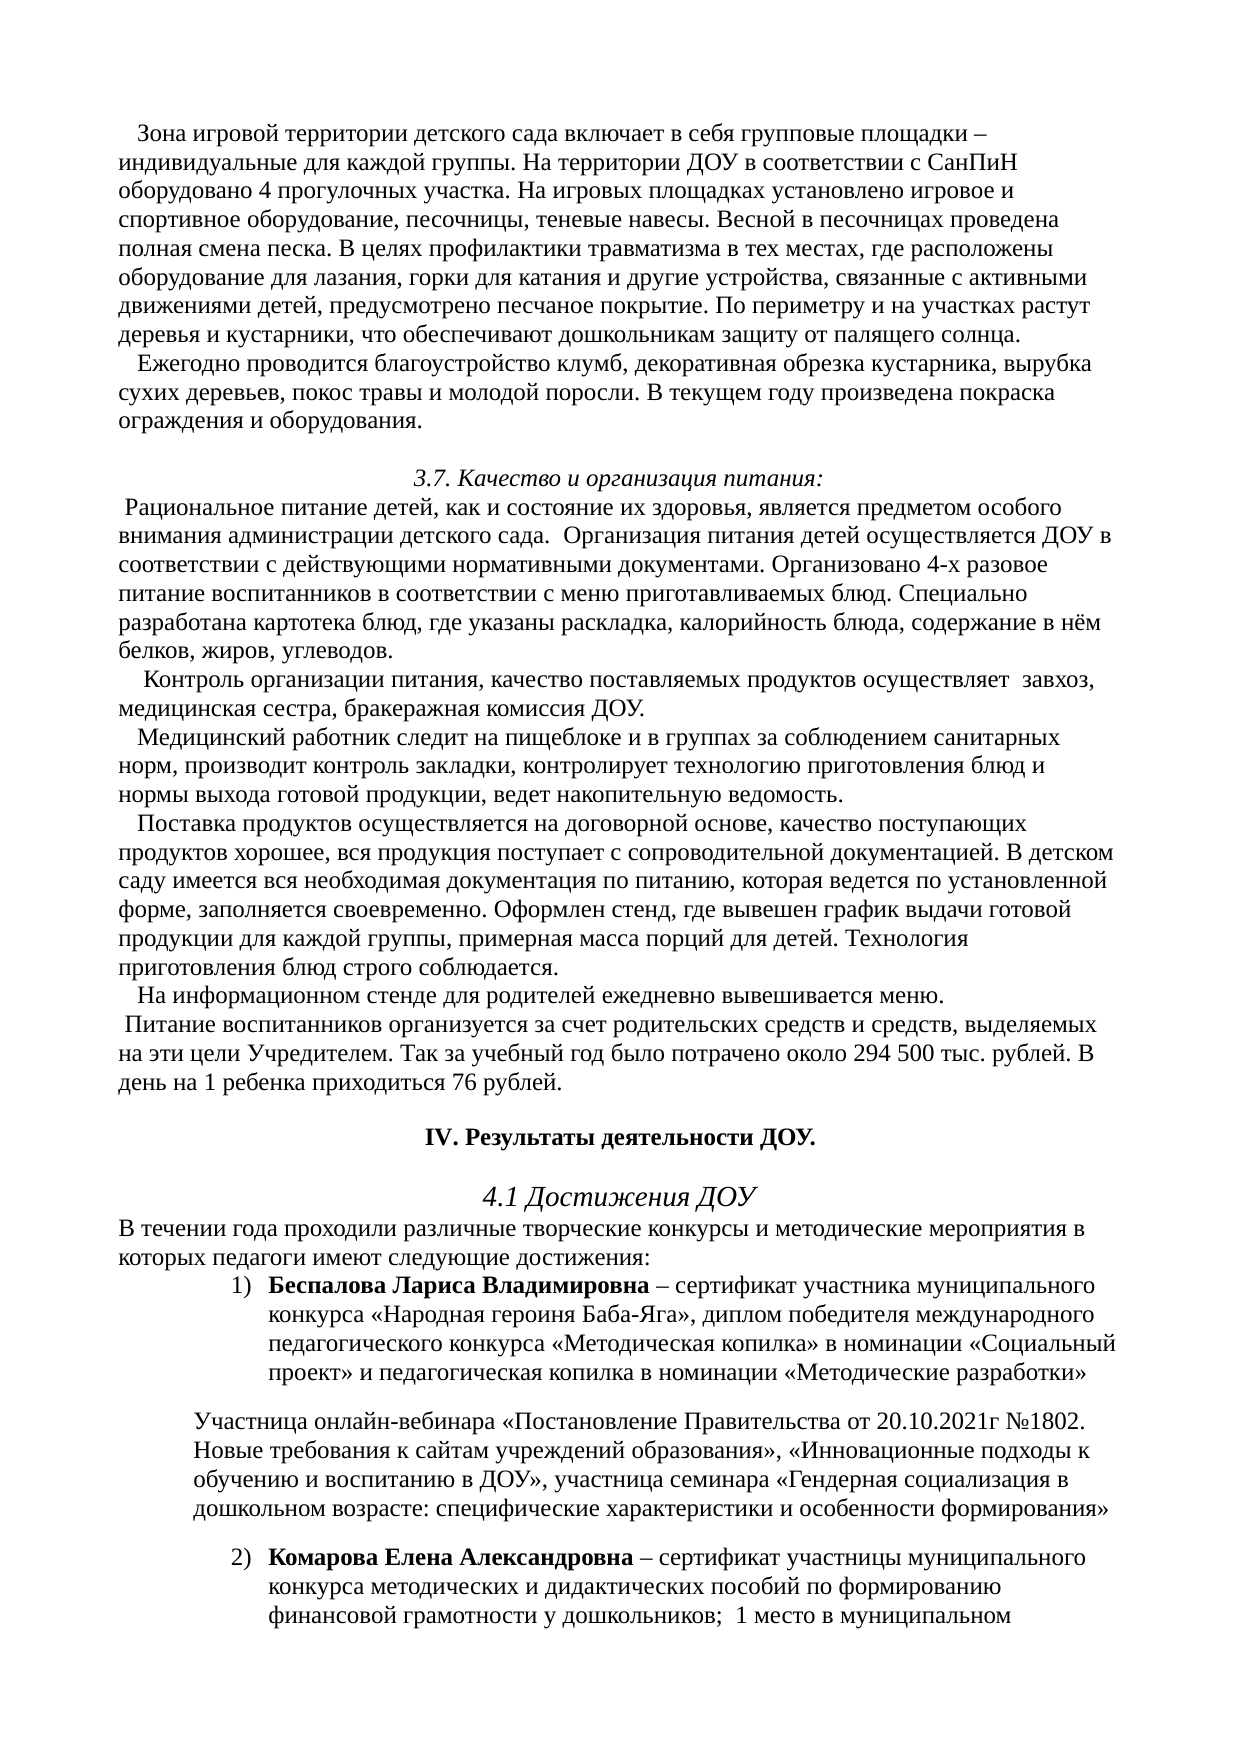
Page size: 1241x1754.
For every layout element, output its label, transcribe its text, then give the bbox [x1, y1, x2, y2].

text IV. Результаты деятельности ДОУ. [118, 1122, 1122, 1151]
list Беспалова Лариса Владимировна – сертификат участника муниципального конкурса «Народная героиня Баба-Яга», диплом победителя международного педагогического конкурса «Методическая копилка» в номинации «Социальный проект» и педагогическая копилка в номинации «Методические разработки» [231, 1271, 1122, 1386]
text Рациональное питание детей, как и состояние их здоровья, является предметом особого внимания администрации детского сада. Организация питания детей осуществляется ДОУ в соответствии с действующими нормативными документами. Организовано 4-х разовое питание воспитанников в соответствии с меню приготавливаемых блюд. Специально разработана картотека блюд, где указаны раскладка, калорийность блюда, содержание в нём белков, жиров, углеводов. [118, 492, 1122, 664]
text Ежегодно проводится благоустройство клумб, декоративная обрезка кустарника, вырубка сухих деревьев, покос травы и молодой поросли. В текущем году произведена покраска ограждения и оборудования. [118, 348, 1122, 434]
text Медицинский работник следит на пищеблоке и в группах за соблюдением санитарных норм, производит контроль закладки, контролирует технологию приготовления блюд и нормы выхода готовой продукции, ведет накопительную ведомость. [118, 722, 1122, 808]
text Поставка продуктов осуществляется на договорной основе, качество поступающих продуктов хорошее, вся продукция поступает с сопроводительной документацией. В детском саду имеется вся необходимая документация по питанию, которая ведется по установленной форме, заполняется своевременно. Оформлен стенд, где вывешен график выдачи готовой продукции для каждой группы, примерная масса порций для детей. Технология приготовления блюд строго соблюдается. На информационном стенде для родителей ежедневно вывешивается меню. [118, 808, 1122, 1009]
list Комарова Елена Александровна – сертификат участницы муниципального конкурса методических и дидактических пособий по формированию финансовой грамотности у дошкольников; 1 место в муниципальном [231, 1542, 1122, 1628]
text Контроль организации питания, качество поставляемых продуктов осуществляет завхоз, медицинская сестра, бракеражная комиссия ДОУ. [118, 664, 1122, 722]
text Зона игровой территории детского сада включает в себя групповые площадки – индивидуальные для каждой группы. На территории ДОУ в соответствии с СанПиН оборудовано 4 прогулочных участка. На игровых площадках установлено игровое и спортивное оборудование, песочницы, теневые навесы. Весной в песочницах проведена полная смена песка. В целях профилактики травматизма в тех местах, где расположены оборудование для лазания, горки для катания и другие устройства, связанные с активными движениями детей, предусмотрено песчаное покрытие. По периметру и на участках растут деревья и кустарники, что обеспечивают дошкольникам защиту от палящего солнца. [118, 118, 1122, 348]
text Участница онлайн-вебинара «Постановление Правительства от 20.10.2021г №1802. Новые требования к сайтам учреждений образования», «Инновационные подходы к обучению и воспитанию в ДОУ», участница семинара «Гендерная социализация в дошкольном возрасте: специфические характеристики и особенности формирования» [193, 1406, 1122, 1521]
text Питание воспитанников организуется за счет родительских средств и средств, выделяемых на эти цели Учредителем. Так за учебный год было потрачено около 294 500 тыс. рублей. В день на 1 ребенка приходиться 76 рублей. [118, 1009, 1122, 1096]
text 4.1 Достижения ДОУ [118, 1179, 1122, 1213]
text 3.7. Качество и организация питания: [118, 463, 1122, 492]
text В течении года проходили различные творческие конкурсы и методические мероприятия в которых педагоги имеют следующие достижения: [118, 1213, 1122, 1271]
